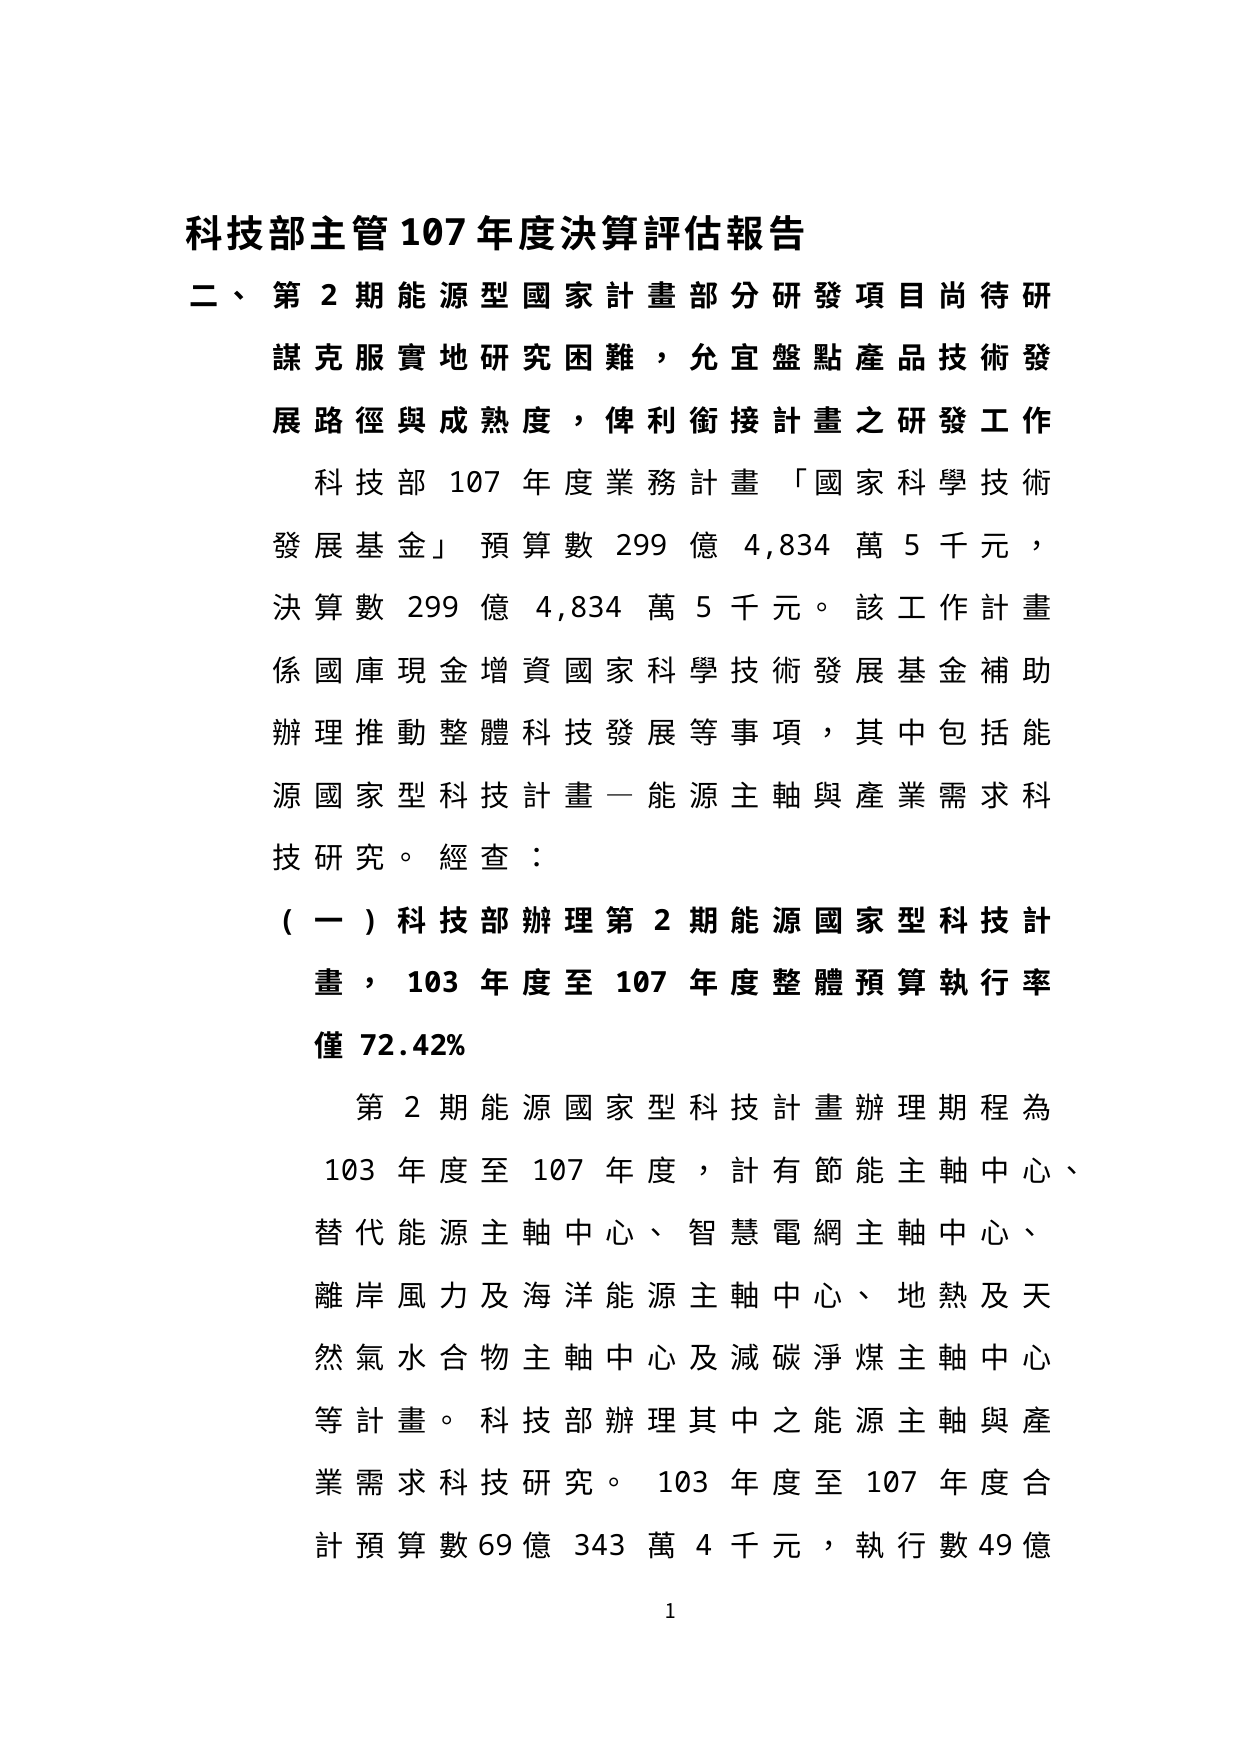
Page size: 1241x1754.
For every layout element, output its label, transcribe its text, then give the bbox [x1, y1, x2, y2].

text 科技部107年度業務計畫「國家科學技術發展基金」預算數299億4,834萬5千元，決算數299億4,834萬5千元。該工作計畫係國庫現金增資國家科學技術發展基金補助辦理推動整體科技發展等事項，其中包括能源國家型科技計畫—能源主軸與產業需求科技研究。經查： [242, 439, 1058, 877]
text (一)科技部辦理第2期能源國家型科技計畫，103年度至107年度整體預算執行率僅72.42% [242, 877, 1058, 1064]
text 科技部主管107年度決算評估報告 [183, 189, 1058, 252]
text 二、第2期能源型國家計畫部分研發項目尚待研謀克服實地研究困難，允宜盤點產品技術發展路徑與成熟度，俾利銜接計畫之研發工作 [183, 252, 1058, 439]
text 第2期能源國家型科技計畫辦理期程為103年度至107年度，計有節能主軸中心、替代能源主軸中心、智慧電網主軸中心、離岸風力及海洋能源主軸中心、地熱及天然氣水合物主軸中心及減碳淨煤主軸中心等計畫。科技部辦理其中之能源主軸與產業需求科技研究。103年度至107年度合計預算數69億343萬4千元，執行數49億9,913萬8千元，整體執行率72.42%，細究各年度預算執行率分別為70%、85.3%、69.6%、53.77%及90.25%（詳附表1）。據科技部表示，部分年度預算執行率較低原因為：1.103年度為計畫執行第1年，且研究團隊進行重組；2.105年度及106年度均因鼓勵以企業配合款方式，及與學研界進行產學合作方式辦理，致影響計畫申請件數，預算因而未全數核撥，惟已調降107年度預算額度。 [271, 1064, 1058, 1564]
